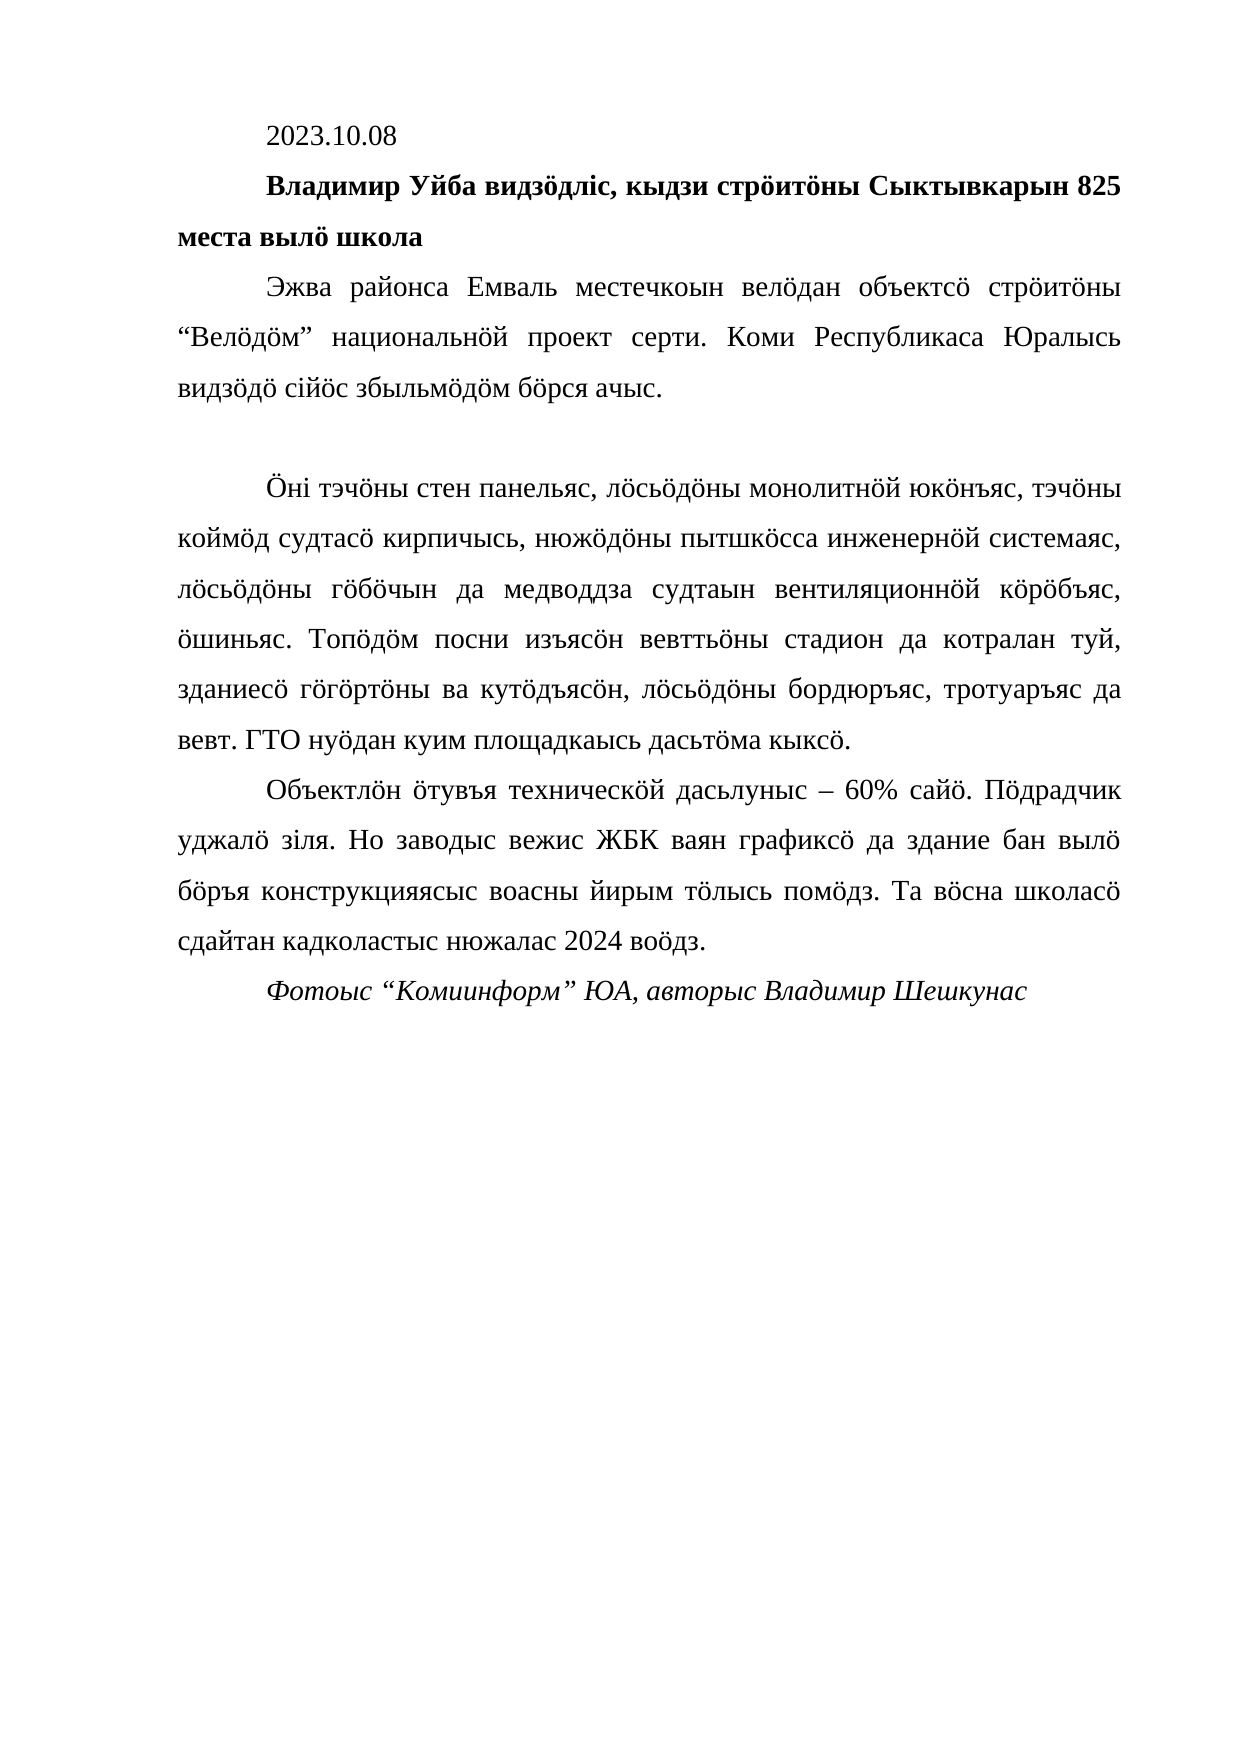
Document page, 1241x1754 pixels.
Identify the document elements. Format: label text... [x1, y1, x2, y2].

text Владимир Уйба видзӧдліс, кыдзи стрӧитӧны Сыктывкарын 825 места вылӧ школа [177, 168, 1122, 252]
text Эжва районса Емваль местечкоын велӧдан объектсӧ стрӧитӧны “Велӧдӧм” национальнӧй проект серти. Коми Республикаса Юралысь видзӧдӧ сійӧс збыльмӧдӧм бӧрся ачыс. [177, 269, 1122, 403]
text Фотоыс “Комиинформ” ЮА, авторыс Владимир Шешкунас [177, 973, 1122, 1007]
text Объектлӧн ӧтувъя техническӧй дасьлуныс – 60% сайӧ. Пӧдрадчик уджалӧ зіля. Но заводыс вежис ЖБК ваян графиксӧ да здание бан вылӧ бӧръя конструкцияясыс воасны йирым тӧлысь помӧдз. Та вӧсна школасӧ сдайтан кадколастыс нюжалас 2024 воӧдз. [177, 772, 1122, 957]
subtitle 2023.10.08 [177, 118, 1122, 152]
text Ӧні тэчӧны стен панельяс, лӧсьӧдӧны монолитнӧй юкӧнъяс, тэчӧны коймӧд судтасӧ кирпичысь, нюжӧдӧны пытшкӧсса инженернӧй системаяс, лӧсьӧдӧны гӧбӧчын да медводдза судтаын вентиляционнӧй кӧрӧбъяс, ӧшиньяс. Топӧдӧм посни изъясӧн вевттьӧны стадион да котралан туй, зданиесӧ гӧгӧртӧны ва кутӧдъясӧн, лӧсьӧдӧны бордюръяс, тротуаръяс да вевт. ГТО нуӧдан куим площадкаысь дасьтӧма кыксӧ. [177, 470, 1122, 755]
